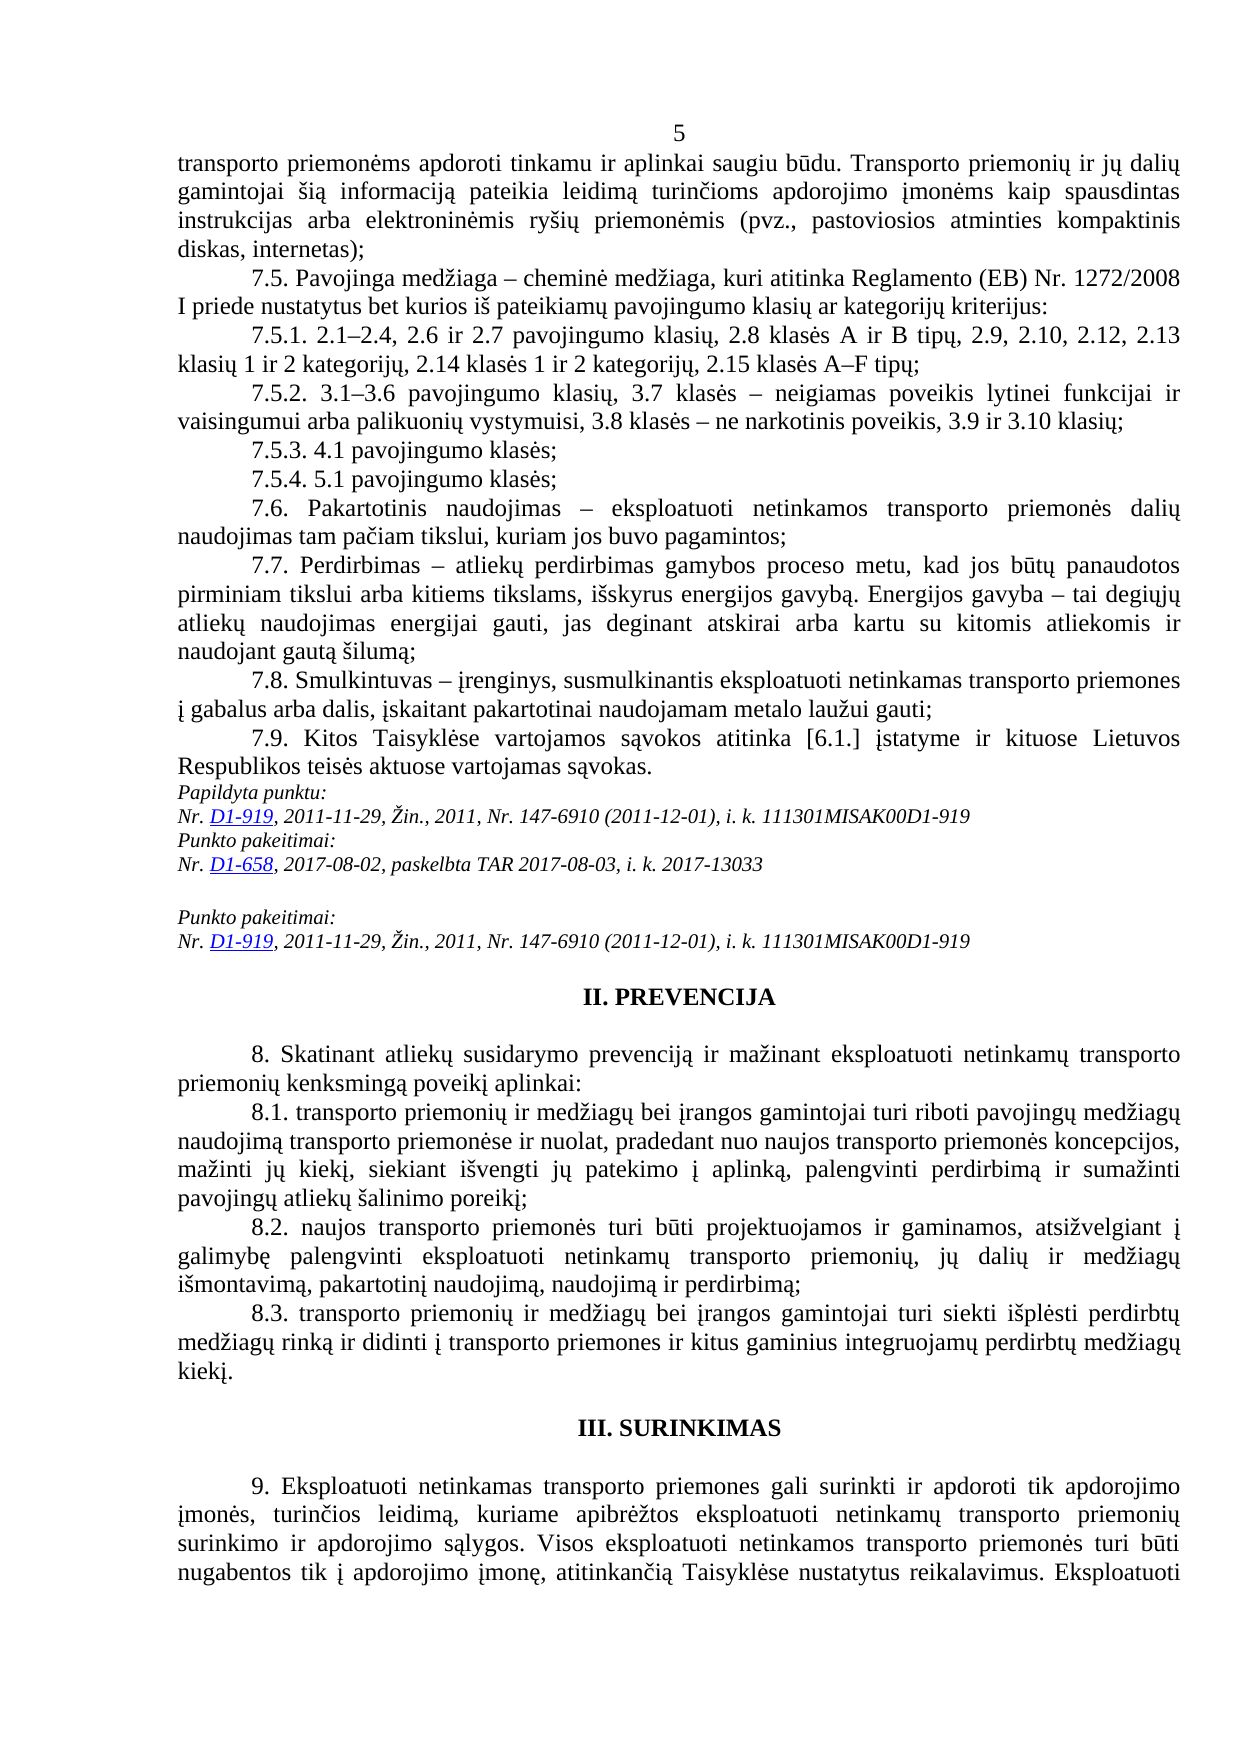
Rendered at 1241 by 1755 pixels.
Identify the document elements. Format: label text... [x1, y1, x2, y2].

text II. PREVENCIJA [177, 982, 1181, 1011]
text 7.5.2. 3.1–3.6 pavojingumo klasių, 3.7 klasės – neigiamas poveikis lytinei funkcijai ir vaisingumui arba palikuonių vystymuisi, 3.8 klasės – ne narkotinis poveikis, 3.9 ir 3.10 klasių; [177, 378, 1181, 435]
text 8.3. transporto priemonių ir medžiagų bei įrangos gamintojai turi siekti išplėsti perdirbtų medžiagų rinką ir didinti į transporto priemones ir kitus gaminius integruojamų perdirbtų medžiagų kiekį. [177, 1298, 1181, 1384]
text 7.8. Smulkintuvas – įrenginys, susmulkinantis eksploatuoti netinkamas transporto priemones į gabalus arba dalis, įskaitant pakartotinai naudojamam metalo laužui gauti; [177, 665, 1181, 723]
text Punkto pakeitimai: [177, 828, 1181, 852]
text 8.1. transporto priemonių ir medžiagų bei įrangos gamintojai turi riboti pavojingų medžiagų naudojimą transporto priemonėse ir nuolat, pradedant nuo naujos transporto priemonės koncepcijos, mažinti jų kiekį, siekiant išvengti jų patekimo į aplinką, palengvinti perdirbimą ir sumažinti pavojingų atliekų šalinimo poreikį; [177, 1097, 1181, 1212]
text Nr. D1-919, 2011-11-29, Žin., 2011, Nr. 147-6910 (2011-12-01), i. k. 111301MISAK00D1-919 [177, 804, 1181, 828]
text 9. Eksploatuoti netinkamas transporto priemones gali surinkti ir apdoroti tik apdorojimo įmonės, turinčios leidimą, kuriame apibrėžtos eksploatuoti netinkamų transporto priemonių surinkimo ir apdorojimo sąlygos. Visos eksploatuoti netinkamos transporto priemonės turi būti nugabentos tik į apdorojimo įmonę, atitinkančią Taisyklėse nustatytus reikalavimus. Eksploatuoti [177, 1471, 1181, 1586]
text Punkto pakeitimai: [177, 905, 1181, 929]
text 7.5.1. 2.1–2.4, 2.6 ir 2.7 pavojingumo klasių, 2.8 klasės A ir B tipų, 2.9, 2.10, 2.12, 2.13 klasių 1 ir 2 kategorijų, 2.14 klasės 1 ir 2 kategorijų, 2.15 klasės A–F tipų; [177, 320, 1181, 378]
text 7.5. Pavojinga medžiaga – cheminė medžiaga, kuri atitinka Reglamento (EB) Nr. 1272/2008 I priede nustatytus bet kurios iš pateikiamų pavojingumo klasių ar kategorijų kriterijus: [177, 263, 1181, 320]
text Papildyta punktu: [177, 780, 1181, 804]
text 7.6. Pakartotinis naudojimas – eksploatuoti netinkamos transporto priemonės dalių naudojimas tam pačiam tikslui, kuriam jos buvo pagamintos; [177, 493, 1181, 550]
text 7.5.4. 5.1 pavojingumo klasės; [177, 464, 1181, 493]
text 8. Skatinant atliekų susidarymo prevenciją ir mažinant eksploatuoti netinkamų transporto priemonių kenksmingą poveikį aplinkai: [177, 1039, 1181, 1097]
text Nr. D1-658, 2017-08-02, paskelbta TAR 2017-08-03, i. k. 2017-13033 [177, 852, 1181, 876]
text 7.9. Kitos Taisyklėse vartojamos sąvokos atitinka [6.1.] įstatyme ir kituose Lietuvos Respublikos teisės aktuose vartojamas sąvokas. [177, 723, 1181, 780]
text 7.5.3. 4.1 pavojingumo klasės; [177, 435, 1181, 464]
text Nr. D1-919, 2011-11-29, Žin., 2011, Nr. 147-6910 (2011-12-01), i. k. 111301MISAK00D1-919 [177, 929, 1181, 953]
text 7.7. Perdirbimas – atliekų perdirbimas gamybos proceso metu, kad jos būtų panaudotos pirminiam tikslui arba kitiems tikslams, išskyrus energijos gavybą. Energijos gavyba – tai degiųjų atliekų naudojimas energijai gauti, jas deginant atskirai arba kartu su kitomis atliekomis ir naudojant gautą šilumą; [177, 550, 1181, 665]
text 8.2. naujos transporto priemonės turi būti projektuojamos ir gaminamos, atsižvelgiant į galimybę palengvinti eksploatuoti netinkamų transporto priemonių, jų dalių ir medžiagų išmontavimą, pakartotinį naudojimą, naudojimą ir perdirbimą; [177, 1212, 1181, 1298]
text III. SURINKIMAS [177, 1413, 1181, 1442]
text transporto priemonėms apdoroti tinkamu ir aplinkai saugiu būdu. Transporto priemonių ir jų dalių gamintojai šią informaciją pateikia leidimą turinčioms apdorojimo įmonėms kaip spausdintas instrukcijas arba elektroninėmis ryšių priemonėmis (pvz., pastoviosios atminties kompaktinis diskas, internetas); [177, 148, 1181, 263]
